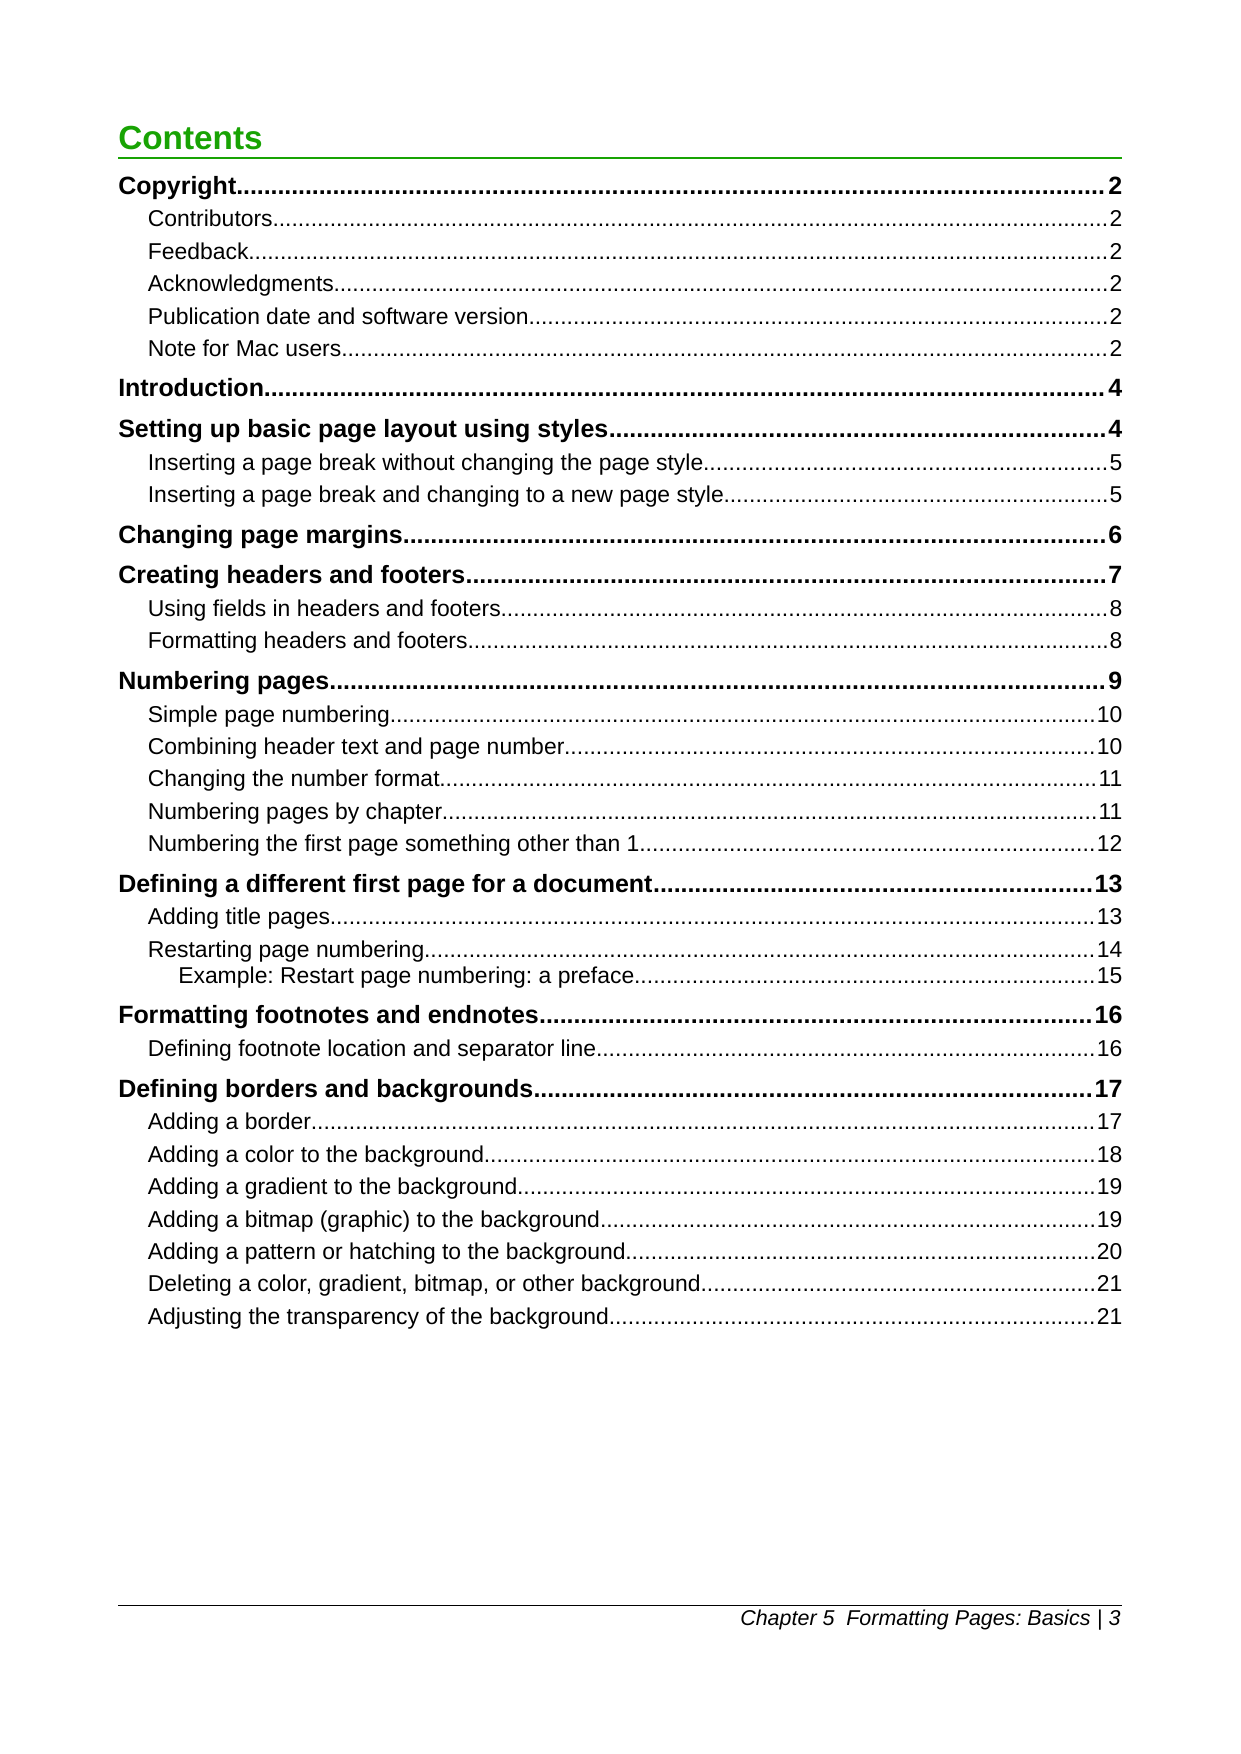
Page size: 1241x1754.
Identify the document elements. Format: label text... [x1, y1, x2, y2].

text Deleting a color, gradient, bitmap, or other background 21 [148, 1270, 1122, 1297]
text Adding a gradient to the background 19 [148, 1173, 1122, 1199]
text Numbering the first page something other than 1 12 [148, 830, 1122, 857]
text Creating headers and footers 7 [118, 560, 1122, 589]
text Defining footnote location and separator line 16 [148, 1035, 1122, 1062]
text Numbering pages 9 [118, 666, 1122, 694]
text Formatting footnotes and endnotes 16 [118, 1000, 1122, 1029]
text Publication date and software version 2 [148, 303, 1122, 329]
text Adjusting the transparency of the background 21 [148, 1303, 1122, 1329]
text Defining a different first page for a document 13 [118, 868, 1122, 897]
text Formatting headers and footers 8 [148, 627, 1122, 654]
text Adding a border 17 [148, 1108, 1122, 1135]
text Defining borders and backgrounds 17 [118, 1073, 1122, 1102]
text Adding a pattern or hatching to the background 20 [148, 1238, 1122, 1264]
text Using fields in headers and footers 8 [148, 595, 1122, 621]
text Changing page margins 6 [118, 519, 1122, 548]
text Numbering pages by chapter 11 [148, 798, 1122, 824]
text Introduction 4 [118, 373, 1122, 402]
text Changing the number format 11 [148, 765, 1122, 792]
text Adding a color to the background 18 [148, 1141, 1122, 1167]
text Restarting page numbering 14 [148, 936, 1122, 962]
text Copyright 2 [118, 171, 1122, 199]
text Acknowledgments 2 [148, 270, 1122, 297]
subtitle Contents [118, 118, 1122, 157]
text Inserting a page break and changing to a new page style 5 [148, 481, 1122, 508]
text Contributors 2 [148, 205, 1122, 232]
text Setting up basic page layout using styles 4 [118, 414, 1122, 443]
text Simple page numbering 10 [148, 701, 1122, 727]
text Feedback 2 [148, 238, 1122, 264]
text Adding title pages 13 [148, 903, 1122, 930]
text Example: Restart page numbering: a preface 15 [178, 962, 1122, 988]
text Combining header text and page number 10 [148, 733, 1122, 759]
text Note for Mac users 2 [148, 335, 1122, 361]
text Adding a bitmap (graphic) to the background 19 [148, 1206, 1122, 1232]
text Inserting a page break without changing the page style 5 [148, 449, 1122, 475]
